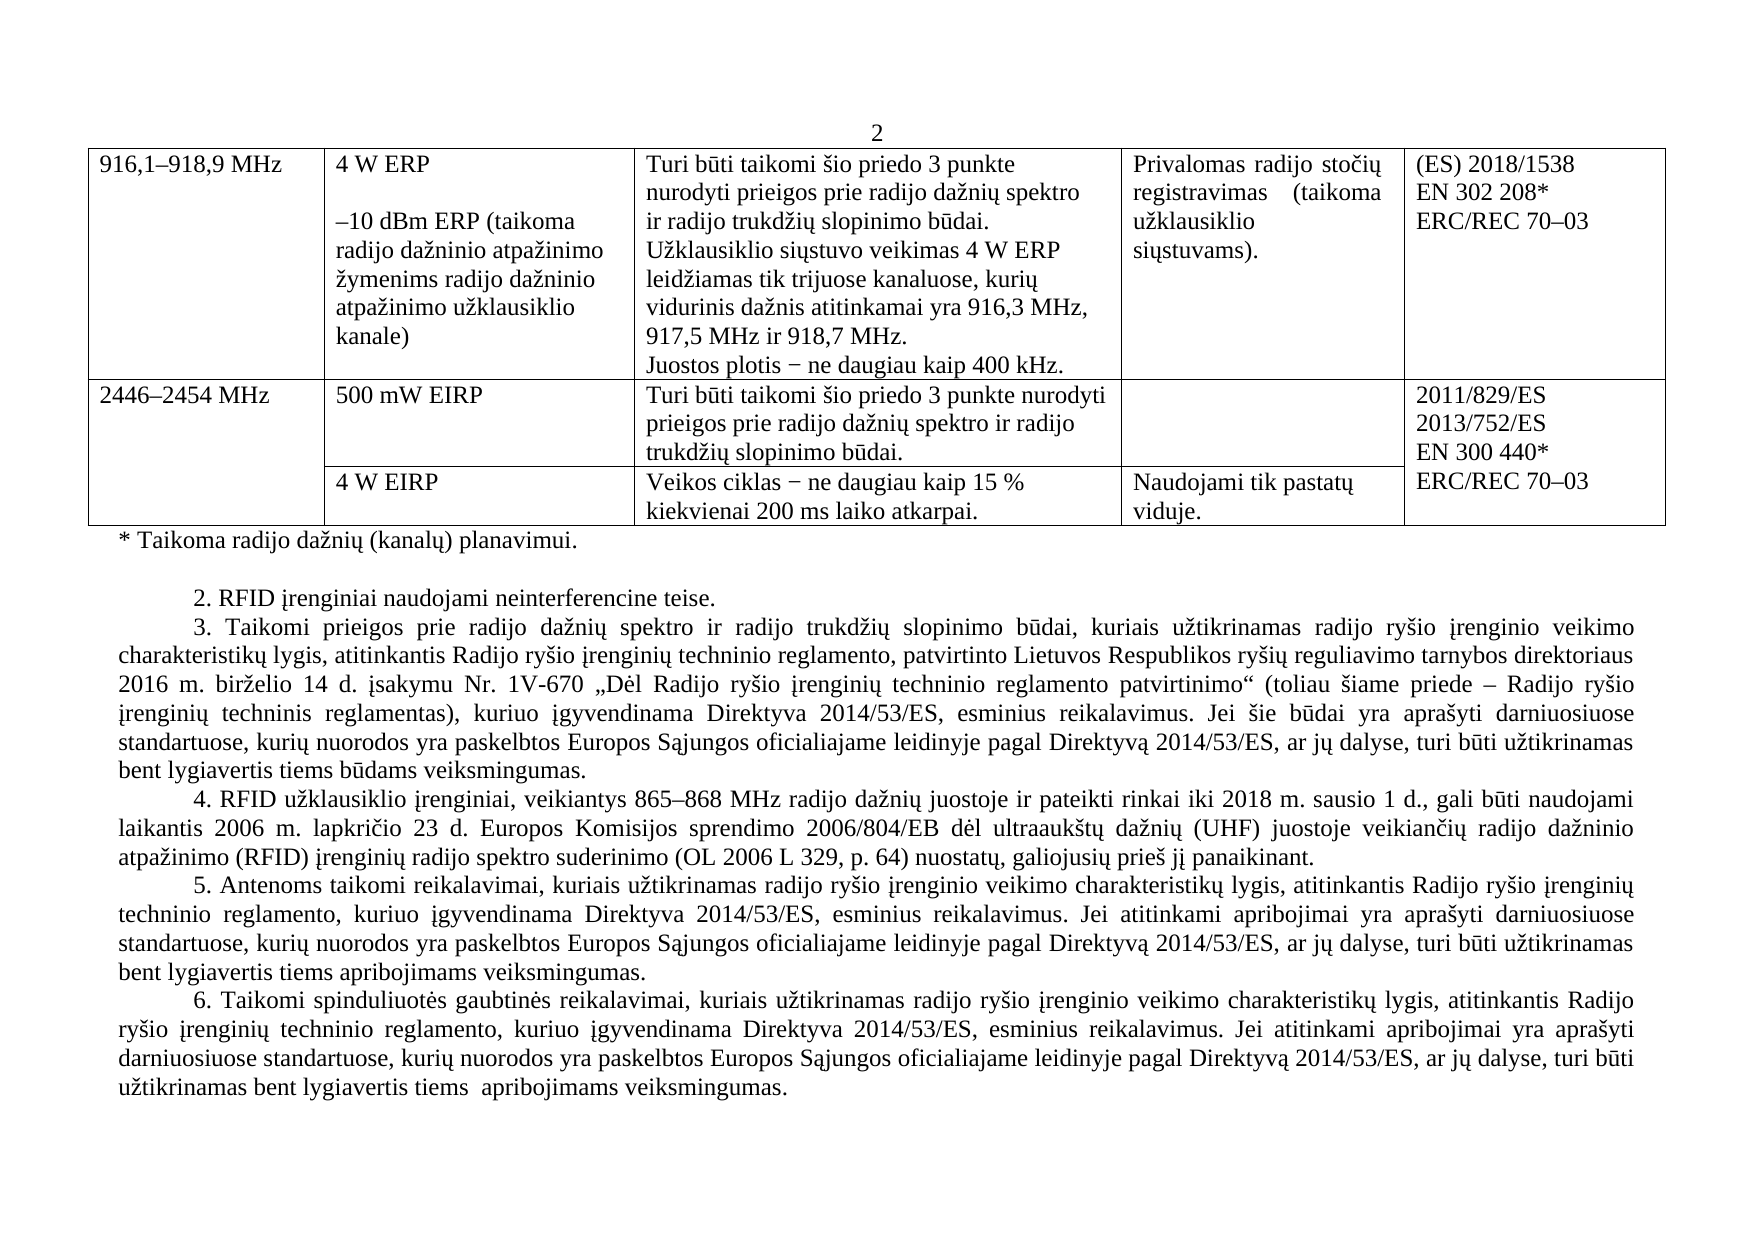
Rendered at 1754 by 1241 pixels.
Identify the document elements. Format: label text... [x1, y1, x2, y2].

text 2. RFID įrenginiai naudojami neinterferencine teise. [118, 583, 1636, 612]
table_cell Veikos ciklas − ne daugiau kaip 15 % kiekvienai 200 ms laiko atkarpai. [635, 467, 1121, 524]
text 4. RFID užklausiklio įrenginiai, veikiantys 865–868 MHz radijo dažnių juostoje ir pateikti rinkai iki 2018 m. sausio 1 d., gali būti naudojami laikantis 2006 m. lapkričio 23 d. Europos Komisijos sprendimo 2006/804/EB dėl ultraaukštų dažnių (UHF) juostoje veikiančių radijo dažninio atpažinimo (RFID) įrenginių radijo spektro suderinimo (OL 2006 L 329, p. 64) nuostatų, galiojusių prieš jį panaikinant. [118, 784, 1636, 871]
table_cell Turi būti taikomi šio priedo 3 punkte nurodyti prieigos prie radijo dažnių spektro ir radijo trukdžių slopinimo būdai. [635, 380, 1121, 466]
table_cell 2011/829/ES 2013/752/ES EN 300 440* ERC/REC 70–03 [1405, 380, 1665, 524]
table_cell 500 mW EIRP [325, 380, 634, 466]
text 6. Taikomi spinduliuotės gaubtinės reikalavimai, kuriais užtikrinamas radijo ryšio įrenginio veikimo charakteristikų lygis, atitinkantis Radijo ryšio įrenginių techninio reglamento, kuriuo įgyvendinama Direktyva 2014/53/ES, esminius reikalavimus. Jei atitinkami apribojimai yra aprašyti darniuosiuose standartuose, kurių nuorodos yra paskelbtos Europos Sąjungos oficialiajame leidinyje pagal Direktyvą 2014/53/ES, ar jų dalyse, turi būti užtikrinamas bent lygiavertis tiems apribojimams veiksmingumas. [118, 986, 1636, 1101]
table_cell 4 W ERP –10 dBm ERP (taikoma radijo dažninio atpažinimo žymenims radijo dažninio atpažinimo užklausiklio kanale) [325, 149, 634, 379]
table_cell 4 W EIRP [325, 467, 634, 524]
table_cell [1122, 380, 1404, 466]
table_cell Turi būti taikomi šio priedo 3 punkte nurodyti prieigos prie radijo dažnių spektro ir radijo trukdžių slopinimo būdai. Užklausiklio siųstuvo veikimas 4 W ERP leidžiamas tik trijuose kanaluose, kurių vidurinis dažnis atitinkamai yra 916,3 MHz, 917,5 MHz ir 918,7 MHz. Juostos plotis − ne daugiau kaip 400 kHz. [635, 149, 1121, 379]
table_cell Naudojami tik pastatų viduje. [1122, 467, 1404, 524]
text 3. Taikomi prieigos prie radijo dažnių spektro ir radijo trukdžių slopinimo būdai, kuriais užtikrinamas radijo ryšio įrenginio veikimo charakteristikų lygis, atitinkantis Radijo ryšio įrenginių techninio reglamento, patvirtinto Lietuvos Respublikos ryšių reguliavimo tarnybos direktoriaus 2016 m. birželio 14 d. įsakymu Nr. 1V-670 „Dėl Radijo ryšio įrenginių techninio reglamento patvirtinimo“ (toliau šiame priede – Radijo ryšio įrenginių techninis reglamentas), kuriuo įgyvendinama Direktyva 2014/53/ES, esminius reikalavimus. Jei šie būdai yra aprašyti darniuosiuose standartuose, kurių nuorodos yra paskelbtos Europos Sąjungos oficialiajame leidinyje pagal Direktyvą 2014/53/ES, ar jų dalyse, turi būti užtikrinamas bent lygiavertis tiems būdams veiksmingumas. [118, 612, 1636, 784]
table_cell Privalomas radijo stočių registravimas (taikoma užklausiklio siųstuvams). [1122, 149, 1404, 379]
text 5. Antenoms taikomi reikalavimai, kuriais užtikrinamas radijo ryšio įrenginio veikimo charakteristikų lygis, atitinkantis Radijo ryšio įrenginių techninio reglamento, kuriuo įgyvendinama Direktyva 2014/53/ES, esminius reikalavimus. Jei atitinkami apribojimai yra aprašyti darniuosiuose standartuose, kurių nuorodos yra paskelbtos Europos Sąjungos oficialiajame leidinyje pagal Direktyvą 2014/53/ES, ar jų dalyse, turi būti užtikrinamas bent lygiavertis tiems apribojimams veiksmingumas. [118, 871, 1636, 986]
text * Taikoma radijo dažnių (kanalų) planavimui. [118, 526, 1636, 554]
table_cell 916,1–918,9 MHz [89, 149, 324, 379]
table_cell 2446–2454 MHz [89, 380, 324, 524]
table_cell (ES) 2018/1538 EN 302 208* ERC/REC 70–03 [1405, 149, 1665, 379]
